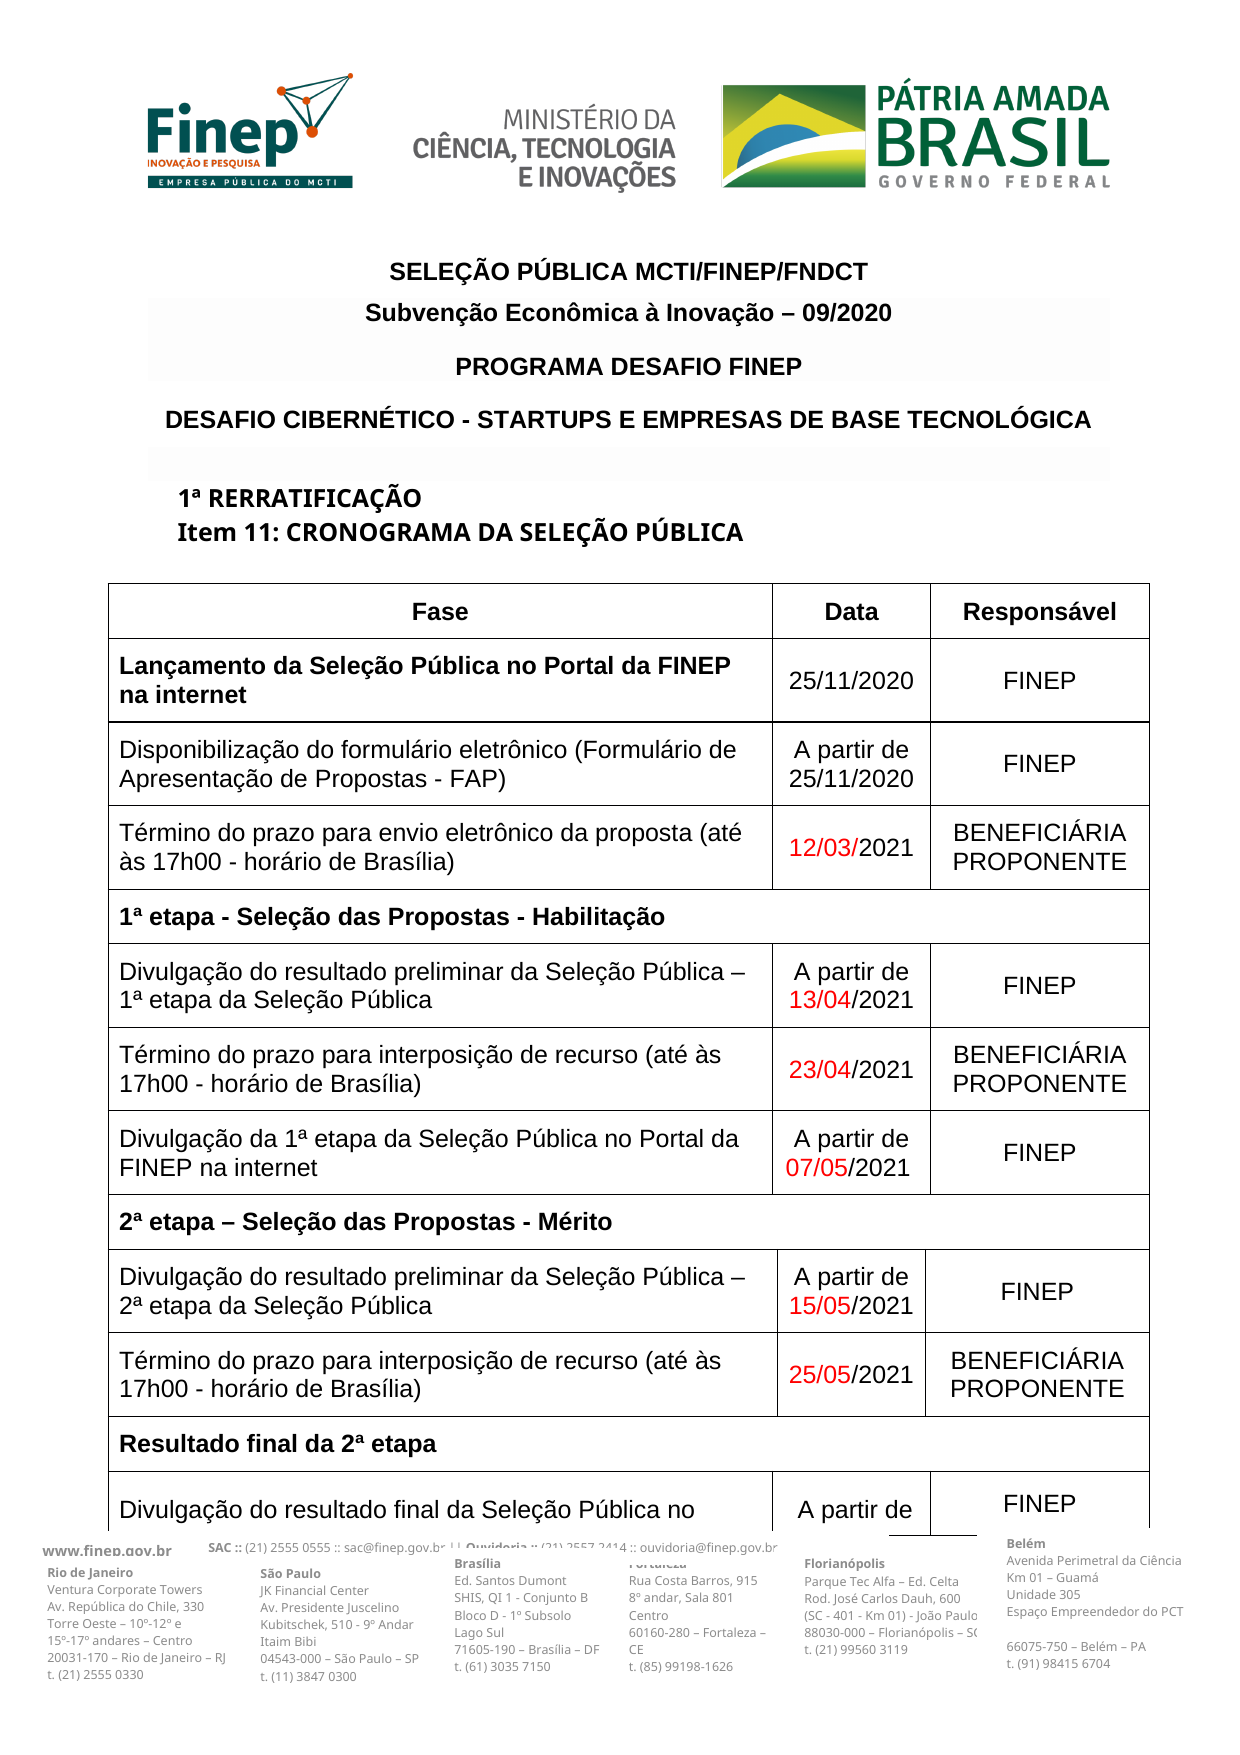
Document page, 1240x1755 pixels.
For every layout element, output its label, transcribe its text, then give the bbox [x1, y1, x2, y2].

table_cell Resultado final da 2ª etapa [109, 1417, 772, 1471]
table_cell A partir de [773, 1472, 930, 1535]
table_cell BENEFICIÁRIA PROPONENTE [931, 806, 1149, 888]
table_cell [931, 1417, 1149, 1471]
table_cell Divulgação do resultado final da Seleção Pública no [109, 1472, 772, 1531]
table_cell [773, 890, 931, 943]
table_header Fase [109, 584, 772, 638]
table_cell [773, 1195, 931, 1249]
table_cell 25/05/2021 [778, 1333, 925, 1416]
table_cell 25/11/2020 [773, 639, 930, 721]
table_cell 2ª etapa – Seleção das Propostas - Mérito [109, 1195, 772, 1249]
table_cell 12/03/2021 [773, 806, 930, 888]
table_cell FINEP [931, 723, 1149, 805]
table_cell [773, 1417, 931, 1471]
table_cell FINEP [926, 1250, 1149, 1332]
table_cell [931, 1195, 1149, 1249]
table_cell FINEP [931, 1472, 1149, 1535]
table_cell Término do prazo para interposição de recurso (até às 17h00 - horário de Brasília) [109, 1028, 772, 1110]
table_cell Divulgação do resultado preliminar da Seleção Pública – 1ª etapa da Seleção Pública [109, 944, 772, 1027]
table_cell A partir de 15/05/2021 [778, 1250, 925, 1332]
text 1ª RERRATIFICAÇÃO [177, 481, 1110, 515]
text Item 11: CRONOGRAMA DA SELEÇÃO PÚBLICA [177, 515, 1110, 549]
table_header Data [773, 584, 930, 638]
table_cell A partir de 13/04/2021 [773, 944, 930, 1027]
text Subvenção Econômica à Inovação – 09/2020 [148, 298, 1110, 327]
table_cell Lançamento da Seleção Pública no Portal da FINEP na internet [109, 639, 772, 721]
text DESAFIO CIBERNÉTICO - STARTUPS E EMPRESAS DE BASE TECNOLÓGICA [148, 406, 1110, 434]
table_cell 23/04/2021 [773, 1028, 930, 1110]
text PROGRAMA DESAFIO FINEP [148, 352, 1110, 381]
table_cell Término do prazo para envio eletrônico da proposta (até às 17h00 - horário de Brasília) [109, 806, 772, 888]
table_cell BENEFICIÁRIA PROPONENTE [926, 1333, 1149, 1416]
table_cell FINEP [931, 639, 1149, 721]
table_cell Término do prazo para interposição de recurso (até às 17h00 - horário de Brasília) [109, 1333, 777, 1416]
subtitle SELEÇÃO PÚBLICA MCTI/FINEP/FNDCT [148, 257, 1110, 286]
table_cell A partir de 25/11/2020 [773, 723, 930, 805]
table_cell Divulgação da 1ª etapa da Seleção Pública no Portal da FINEP na internet [109, 1111, 772, 1194]
table_cell FINEP [931, 1111, 1149, 1194]
table_header Responsável [931, 584, 1149, 638]
table_cell A partir de 07/05/2021 [773, 1111, 930, 1194]
table_cell Disponibilização do formulário eletrônico (Formulário de Apresentação de Propostas - FAP) [109, 723, 772, 805]
table_cell Divulgação do resultado preliminar da Seleção Pública – 2ª etapa da Seleção Pública [109, 1250, 777, 1332]
table_cell FINEP [931, 944, 1149, 1027]
table_cell BENEFICIÁRIA PROPONENTE [931, 1028, 1149, 1110]
table_cell 1ª etapa - Seleção das Propostas - Habilitação [109, 890, 772, 943]
table_cell [931, 890, 1149, 943]
